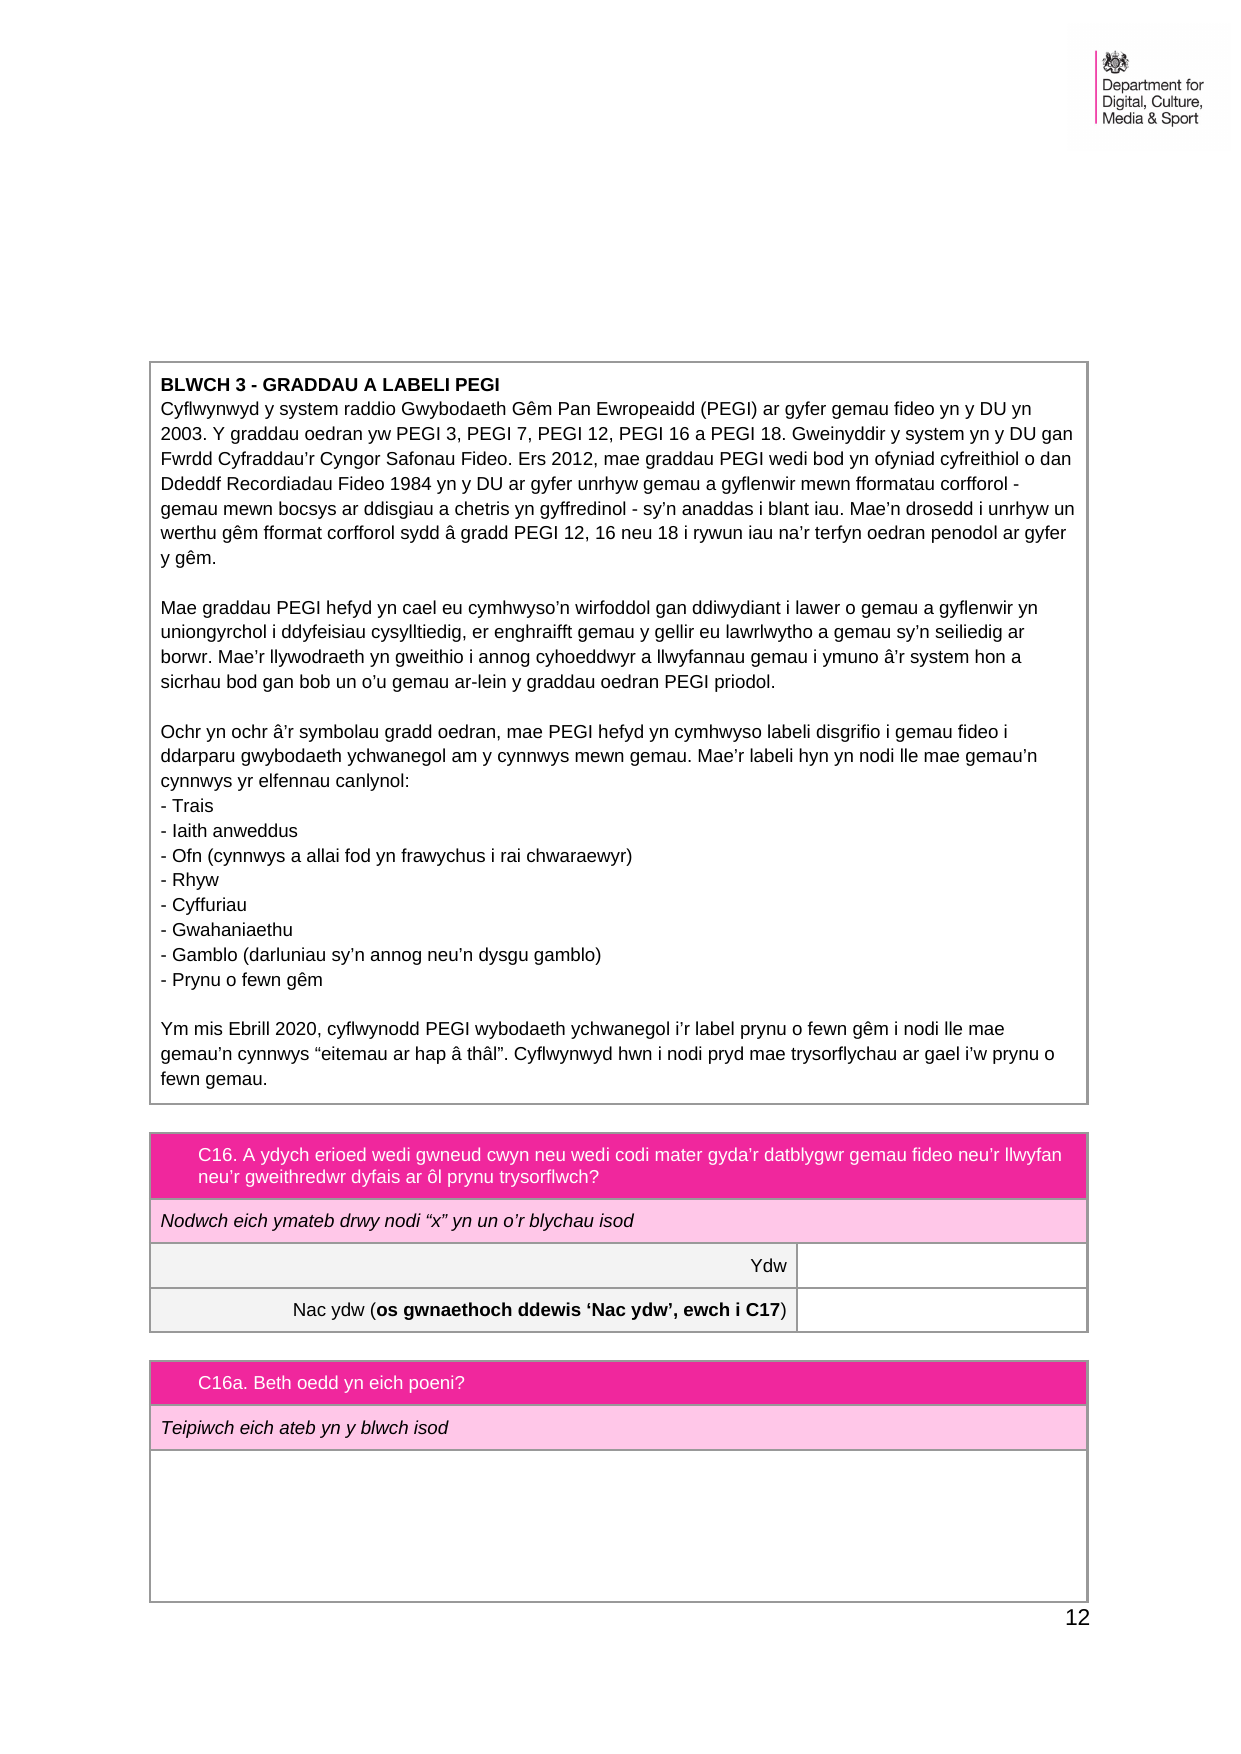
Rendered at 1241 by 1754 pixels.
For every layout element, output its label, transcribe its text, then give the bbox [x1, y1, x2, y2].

table_cell Nodwch eich ymateb drwy nodi “x” yn un o’r blychau isod [151, 1200, 1086, 1242]
table_cell [798, 1244, 1086, 1287]
table_header C16. A ydych erioed wedi gwneud cwyn neu wedi codi mater gyda’r datblygwr gemau fideo neu’r llwyfan neu’r gweithredwr dyfais ar ôl prynu trysorflwch? [151, 1134, 1086, 1198]
table_cell Teipiwch eich ateb yn y blwch isod [151, 1406, 1086, 1449]
table_cell Ydw [151, 1244, 796, 1287]
table_header C16a. Beth oedd yn eich poeni? [151, 1362, 1086, 1404]
table_cell Nac ydw (os gwnaethoch ddewis ‘Nac ydw’, ewch i C17) [151, 1289, 796, 1331]
table_header BLWCH 3 - GRADDAU A LABELI PEGI Cyflwynwyd y system raddio Gwybodaeth Gêm Pan Ewropeaidd (PEGI) ar gyfer gemau fideo yn y DU yn 2003. Y graddau oedran yw PEGI 3, PEGI 7, PEGI 12, PEGI 16 a PEGI 18. Gweinyddir y system yn y DU gan Fwrdd Cyfraddau’r Cyngor Safonau Fideo. Ers 2012, mae graddau PEGI wedi bod yn ofyniad cyfreithiol o dan Ddeddf Recordiadau Fideo 1984 yn y DU ar gyfer unrhyw gemau a gyflenwir mewn fformatau corfforol - gemau mewn bocsys ar ddisgiau a chetris yn gyffredinol - sy’n anaddas i blant iau. Mae’n drosedd i unrhyw un werthu gêm fformat corfforol sydd â gradd PEGI 12, 16 neu 18 i rywun iau na’r terfyn oedran penodol ar gyfer y gêm. Mae graddau PEGI hefyd yn cael eu cymhwyso’n wirfoddol gan ddiwydiant i lawer o gemau a gyflenwir yn uniongyrchol i ddyfeisiau cysylltiedig, er enghraifft gemau y gellir eu lawrlwytho a gemau sy’n seiliedig ar borwr. Mae’r llywodraeth yn gweithio i annog cyhoeddwyr a llwyfannau gemau i ymuno â’r system hon a sicrhau bod gan bob un o’u gemau ar-lein y graddau oedran PEGI priodol. Ochr yn ochr â’r symbolau gradd oedran, mae PEGI hefyd yn cymhwyso labeli disgrifio i gemau fideo i ddarparu gwybodaeth ychwanegol am y cynnwys mewn gemau. Mae’r labeli hyn yn nodi lle mae gemau’n cynnwys yr elfennau canlynol: - Trais - Iaith anweddus - Ofn (cynnwys a allai fod yn frawychus i rai chwaraewyr) - Rhyw - Cyffuriau - Gwahaniaethu - Gamblo (darluniau sy’n annog neu’n dysgu gamblo) - Prynu o fewn gêm Ym mis Ebrill 2020, cyflwynodd PEGI wybodaeth ychwanegol i’r label prynu o fewn gêm i nodi lle mae gemau’n cynnwys “eitemau ar hap â thâl”. Cyflwynwyd hwn i nodi pryd mae trysorflychau ar gael i’w prynu o fewn gemau. [151, 363, 1086, 1103]
table_cell [798, 1289, 1086, 1331]
table_cell [151, 1451, 1086, 1601]
